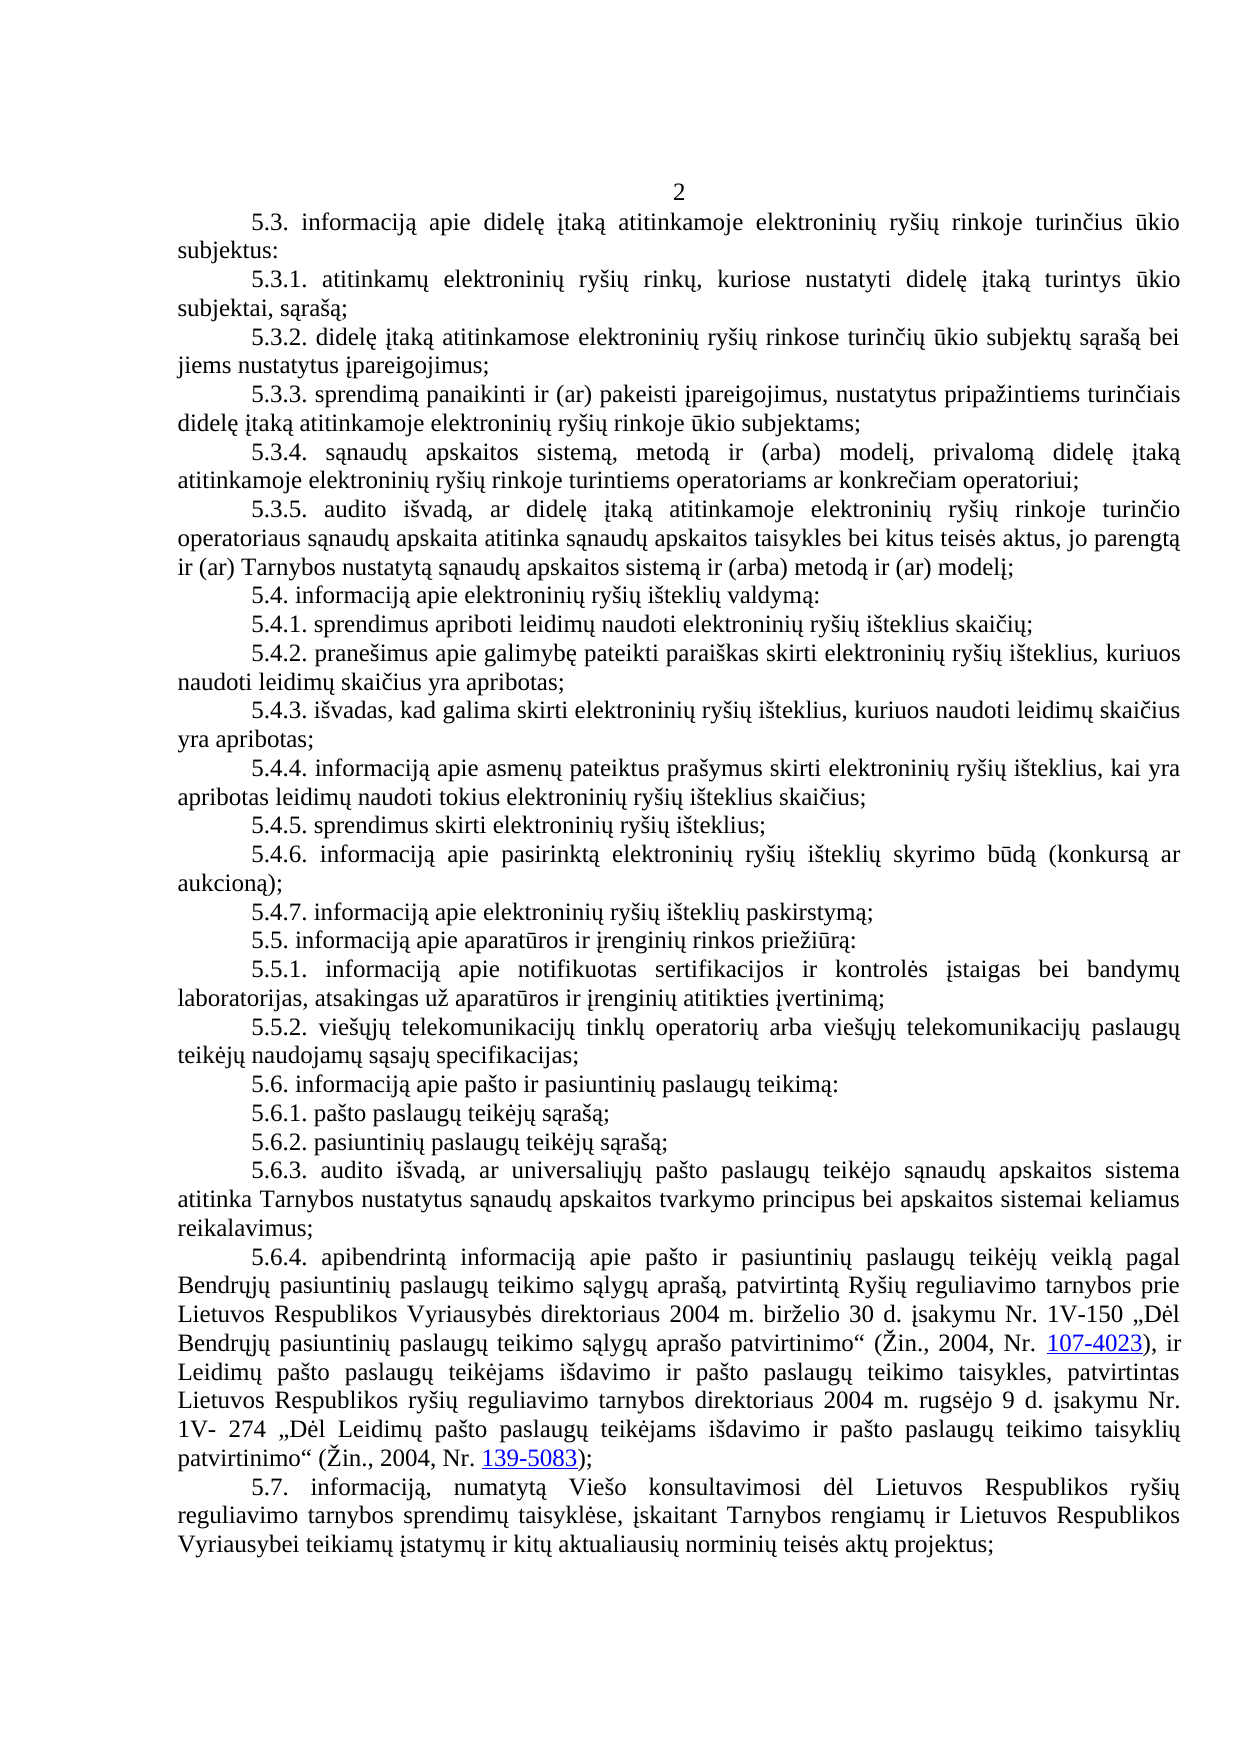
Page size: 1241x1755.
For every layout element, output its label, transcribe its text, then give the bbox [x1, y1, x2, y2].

text 5.5.1. informaciją apie notifikuotas sertifikacijos ir kontrolės įstaigas bei bandymų laboratorijas, atsakingas už aparatūros ir įrenginių atitikties įvertinimą; [177, 954, 1181, 1012]
text 5.6.2. pasiuntinių paslaugų teikėjų sąrašą; [177, 1127, 1181, 1155]
text 5.6.3. audito išvadą, ar universaliųjų pašto paslaugų teikėjo sąnaudų apskaitos sistema atitinka Tarnybos nustatytus sąnaudų apskaitos tvarkymo principus bei apskaitos sistemai keliamus reikalavimus; [177, 1155, 1181, 1242]
text 5.5.2. viešųjų telekomunikacijų tinklų operatorių arba viešųjų telekomunikacijų paslaugų teikėjų naudojamų sąsajų specifikacijas; [177, 1012, 1181, 1069]
text 5.3.2. didelę įtaką atitinkamose elektroninių ryšių rinkose turinčių ūkio subjektų sąrašą bei jiems nustatytus įpareigojimus; [177, 322, 1181, 379]
text 5.4.3. išvadas, kad galima skirti elektroninių ryšių išteklius, kuriuos naudoti leidimų skaičius yra apribotas; [177, 695, 1181, 753]
text 5.4. informaciją apie elektroninių ryšių išteklių valdymą: [177, 580, 1181, 609]
text 5.6.1. pašto paslaugų teikėjų sąrašą; [177, 1098, 1181, 1127]
text 5.5. informaciją apie aparatūros ir įrenginių rinkos priežiūrą: [177, 925, 1181, 954]
text 5.6. informaciją apie pašto ir pasiuntinių paslaugų teikimą: [177, 1069, 1181, 1098]
text 5.6.4. apibendrintą informaciją apie pašto ir pasiuntinių paslaugų teikėjų veiklą pagal Bendrųjų pasiuntinių paslaugų teikimo sąlygų aprašą, patvirtintą Ryšių reguliavimo tarnybos prie Lietuvos Respublikos Vyriausybės direktoriaus 2004 m. birželio 30 d. įsakymu Nr. 1V-150 „Dėl Bendrųjų pasiuntinių paslaugų teikimo sąlygų aprašo patvirtinimo“ (Žin., 2004, Nr. 107-4023), ir Leidimų pašto paslaugų teikėjams išdavimo ir pašto paslaugų teikimo taisykles, patvirtintas Lietuvos Respublikos ryšių reguliavimo tarnybos direktoriaus 2004 m. rugsėjo 9 d. įsakymu Nr. 1V- 274 „Dėl Leidimų pašto paslaugų teikėjams išdavimo ir pašto paslaugų teikimo taisyklių patvirtinimo“ (Žin., 2004, Nr. 139-5083); [177, 1242, 1181, 1472]
text 5.3.1. atitinkamų elektroninių ryšių rinkų, kuriose nustatyti didelę įtaką turintys ūkio subjektai, sąrašą; [177, 264, 1181, 322]
text 5.3.4. sąnaudų apskaitos sistemą, metodą ir (arba) modelį, privalomą didelę įtaką atitinkamoje elektroninių ryšių rinkoje turintiems operatoriams ar konkrečiam operatoriui; [177, 437, 1181, 494]
text 5.3. informaciją apie didelę įtaką atitinkamoje elektroninių ryšių rinkoje turinčius ūkio subjektus: [177, 207, 1181, 264]
text 5.4.2. pranešimus apie galimybę pateikti paraiškas skirti elektroninių ryšių išteklius, kuriuos naudoti leidimų skaičius yra apribotas; [177, 638, 1181, 695]
text 5.4.7. informaciją apie elektroninių ryšių išteklių paskirstymą; [177, 897, 1181, 925]
text 5.4.6. informaciją apie pasirinktą elektroninių ryšių išteklių skyrimo būdą (konkursą ar aukcioną); [177, 839, 1181, 897]
text 5.4.5. sprendimus skirti elektroninių ryšių išteklius; [177, 810, 1181, 839]
text 5.3.3. sprendimą panaikinti ir (ar) pakeisti įpareigojimus, nustatytus pripažintiems turinčiais didelę įtaką atitinkamoje elektroninių ryšių rinkoje ūkio subjektams; [177, 379, 1181, 437]
text 5.4.4. informaciją apie asmenų pateiktus prašymus skirti elektroninių ryšių išteklius, kai yra apribotas leidimų naudoti tokius elektroninių ryšių išteklius skaičius; [177, 753, 1181, 810]
text 5.3.5. audito išvadą, ar didelę įtaką atitinkamoje elektroninių ryšių rinkoje turinčio operatoriaus sąnaudų apskaita atitinka sąnaudų apskaitos taisykles bei kitus teisės aktus, jo parengtą ir (ar) Tarnybos nustatytą sąnaudų apskaitos sistemą ir (arba) metodą ir (ar) modelį; [177, 494, 1181, 580]
text 5.7. informaciją, numatytą Viešo konsultavimosi dėl Lietuvos Respublikos ryšių reguliavimo tarnybos sprendimų taisyklėse, įskaitant Tarnybos rengiamų ir Lietuvos Respublikos Vyriausybei teikiamų įstatymų ir kitų aktualiausių norminių teisės aktų projektus; [177, 1472, 1181, 1558]
text 5.4.1. sprendimus apriboti leidimų naudoti elektroninių ryšių išteklius skaičių; [177, 609, 1181, 638]
